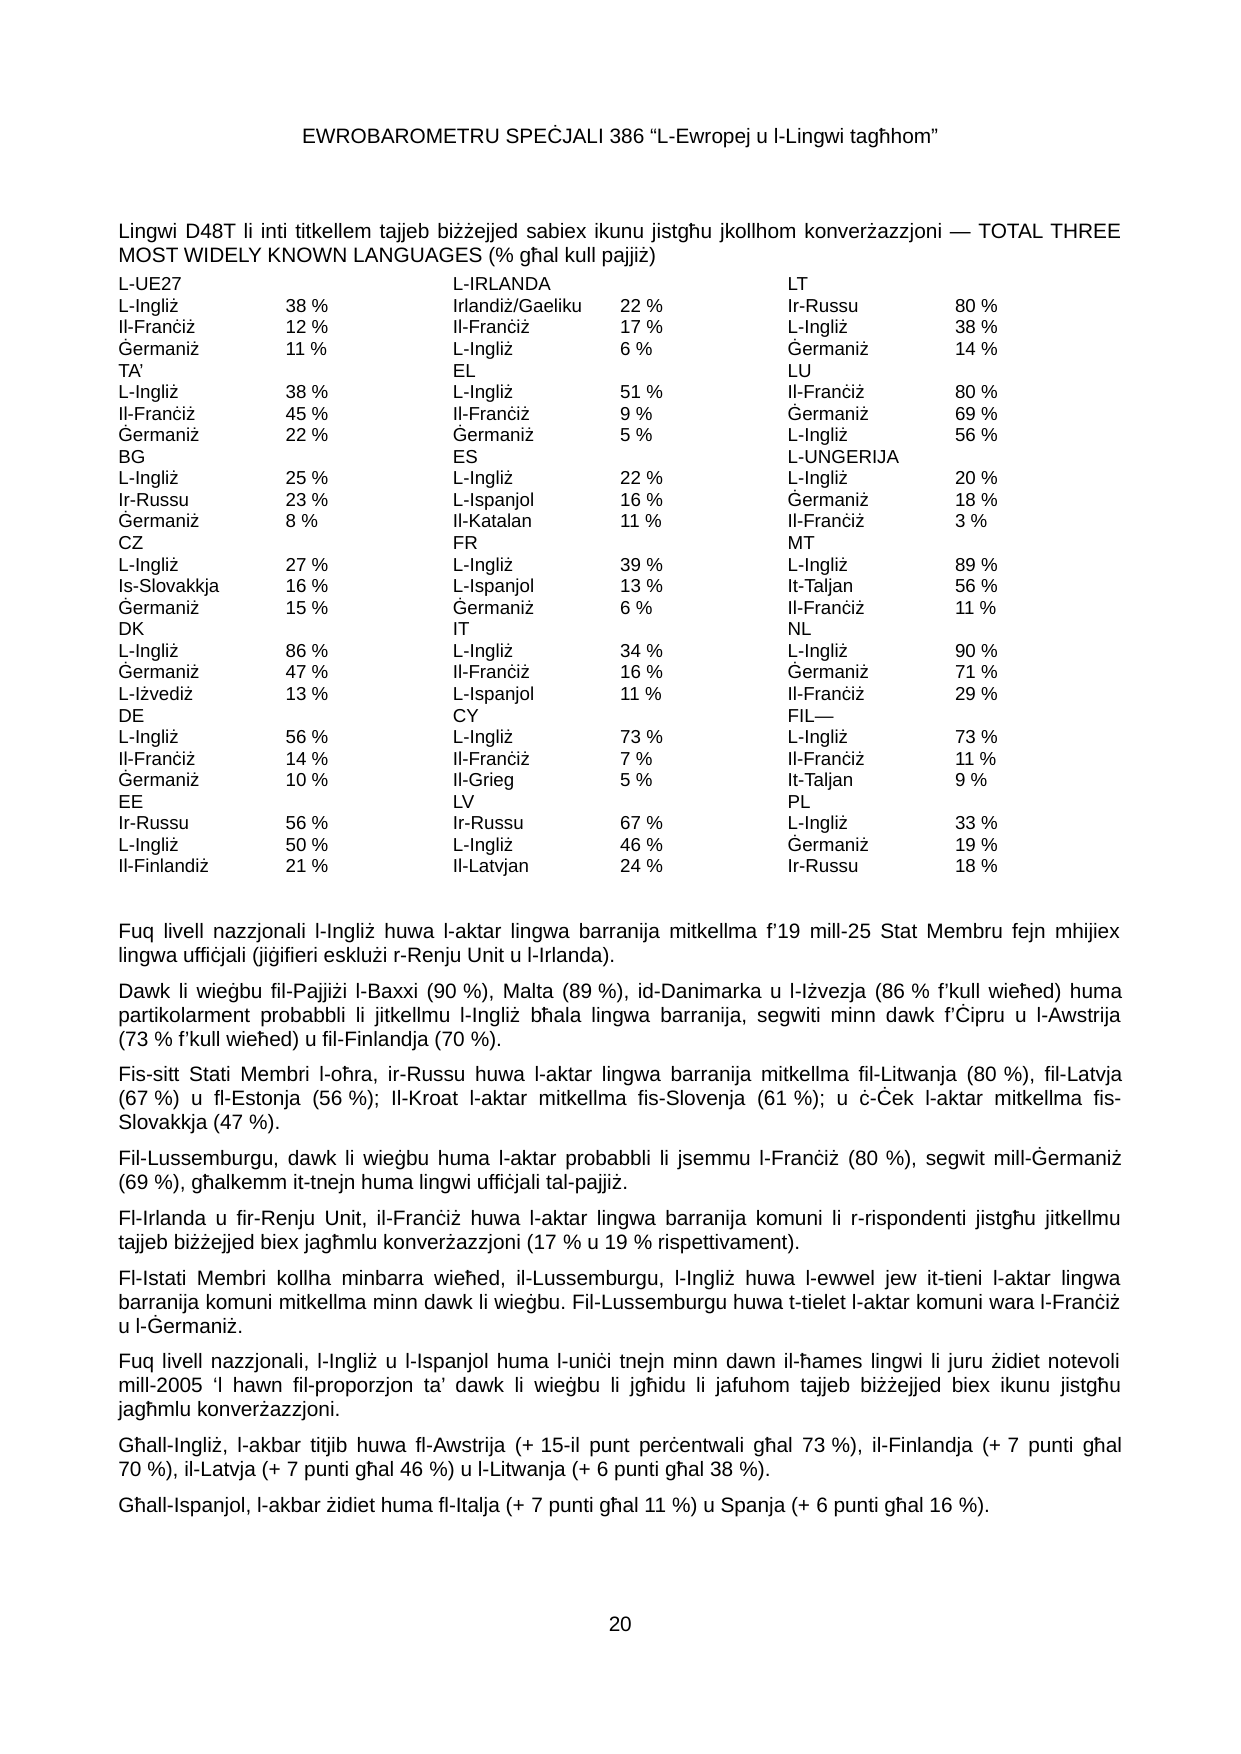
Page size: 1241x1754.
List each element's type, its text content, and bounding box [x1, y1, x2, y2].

table_cell 27 % [285, 554, 453, 575]
table_cell Il-Franċiż [453, 316, 620, 338]
table_cell 11 % [955, 748, 1122, 769]
table_cell L-Ingliż [453, 338, 620, 359]
table_cell Ir-Russu [118, 489, 285, 510]
table_cell 22 % [620, 467, 787, 489]
table_cell 23 % [285, 489, 453, 510]
table_cell 33 % [955, 812, 1122, 834]
table_cell 9 % [620, 403, 787, 424]
table_cell L-Ingliż [118, 467, 285, 489]
table_cell 14 % [285, 748, 453, 769]
table_cell Il-Franċiż [453, 403, 620, 424]
table_cell NL [788, 618, 1122, 640]
table_cell 56 % [955, 424, 1122, 446]
table_cell LV [453, 791, 787, 812]
table_cell Il-Franċiż [453, 661, 620, 683]
table_cell 16 % [620, 661, 787, 683]
table_cell 17 % [620, 316, 787, 338]
table_cell Ġermaniż [118, 597, 285, 618]
table_cell Il-Franċiż [118, 316, 285, 338]
table_cell 3 % [955, 510, 1122, 532]
table_cell 39 % [620, 554, 787, 575]
text Fl-Istati Membri kollha minbarra wieħed, il-Lussemburgu, l-Ingliż huwa l-ewwel jew it-tieni l-aktar lingwa barranija komuni mitkellma minn dawk li wieġbu. Fil-Lussemburgu huwa t-tielet l-aktar komuni wara l-Franċiż u l-Ġermaniż. [118, 1266, 1122, 1337]
text Fis-sitt Stati Membri l-oħra, ir-Russu huwa l-aktar lingwa barranija mitkellma fil-Litwanja (80 %), fil-Latvja (67 %) u fl-Estonja (56 %); Il-Kroat l-aktar mitkellma fis-Slovenja (61 %); u ċ-Ċek l-aktar mitkellma fis-Slovakkja (47 %). [118, 1062, 1122, 1134]
table_cell 21 % [285, 855, 453, 877]
table_cell Ġermaniż [788, 489, 955, 510]
table_cell L-Ingliż [453, 467, 620, 489]
table_cell L-Ingliż [788, 424, 955, 446]
table_cell Ġermaniż [453, 597, 620, 618]
table_cell 56 % [285, 812, 453, 834]
table_cell Ir-Russu [788, 295, 955, 316]
text Lingwi D48T li inti titkellem tajjeb biżżejjed sabiex ikunu jistgħu jkollhom konverżazzjoni — TOTAL THREE MOST WIDELY KNOWN LANGUAGES (% għal kull pajjiż) [118, 219, 1122, 267]
table_cell Ġermaniż [118, 769, 285, 791]
table_cell TA’ [118, 359, 453, 381]
text Fil-Lussemburgu, dawk li wieġbu huma l-aktar probabbli li jsemmu l-Franċiż (80 %), segwit mill-Ġermaniż (69 %), għalkemm it-tnejn huma lingwi uffiċjali tal-pajjiż. [118, 1146, 1122, 1194]
table_cell Ġermaniż [788, 661, 955, 683]
table_cell CY [453, 704, 787, 726]
table_cell Il-Franċiż [788, 683, 955, 704]
table_cell 80 % [955, 381, 1122, 402]
table_cell Ir-Russu [453, 812, 620, 834]
table_cell 5 % [620, 424, 787, 446]
table_cell EE [118, 791, 453, 812]
text Fuq livell nazzjonali l-Ingliż huwa l-aktar lingwa barranija mitkellma f’19 mill-25 Stat Membru fejn mhijiex lingwa uffiċjali (jiġifieri esklużi r-Renju Unit u l-Irlanda). [118, 919, 1122, 967]
text Fuq livell nazzjonali, l-Ingliż u l-Ispanjol huma l-uniċi tnejn minn dawn il-ħames lingwi li juru żidiet notevoli mill-2005 ‘l hawn fil-proporzjon ta’ dawk li wieġbu li jgħidu li jafuhom tajjeb biżżejjed biex ikunu jistgħu jagħmlu konverżazzjoni. [118, 1349, 1122, 1421]
table_cell DK [118, 618, 453, 640]
table_cell 18 % [955, 489, 1122, 510]
table_cell Is-Slovakkja [118, 575, 285, 597]
table_cell Il-Franċiż [118, 403, 285, 424]
table_cell 45 % [285, 403, 453, 424]
table_cell 34 % [620, 640, 787, 661]
table_cell Il-Franċiż [788, 597, 955, 618]
table_cell 47 % [285, 661, 453, 683]
table_header LT [788, 273, 1122, 295]
table_cell L-Ingliż [453, 554, 620, 575]
table_cell 11 % [955, 597, 1122, 618]
table_cell 86 % [285, 640, 453, 661]
table_cell 90 % [955, 640, 1122, 661]
table_cell 14 % [955, 338, 1122, 359]
table_cell 8 % [285, 510, 453, 532]
table_cell Ġermaniż [118, 338, 285, 359]
table_cell DE [118, 704, 453, 726]
table_cell 13 % [285, 683, 453, 704]
table_cell 15 % [285, 597, 453, 618]
text Dawk li wieġbu fil-Pajjiżi l-Baxxi (90 %), Malta (89 %), id-Danimarka u l-Iżvezja (86 % f’kull wieħed) huma partikolarment probabbli li jitkellmu l-Ingliż bħala lingwa barranija, segwiti minn dawk f’Ċipru u l-Awstrija (73 % f’kull wieħed) u fil-Finlandja (70 %). [118, 978, 1122, 1050]
table_cell L-Ingliż [118, 726, 285, 747]
table_cell L-Ingliż [788, 812, 955, 834]
table_cell 80 % [955, 295, 1122, 316]
text Għall-Ispanjol, l-akbar żidiet huma fl-Italja (+ 7 punti għal 11 %) u Spanja (+ 6 punti għal 16 %). [118, 1493, 1122, 1517]
table_cell 24 % [620, 855, 787, 877]
table_cell L-Ingliż [118, 834, 285, 855]
table_cell 46 % [620, 834, 787, 855]
table_cell 6 % [620, 338, 787, 359]
table_cell Ġermaniż [788, 338, 955, 359]
table_cell L-Ingliż [118, 381, 285, 402]
table_cell 11 % [285, 338, 453, 359]
table_cell 38 % [955, 316, 1122, 338]
table_cell L-Ingliż [788, 726, 955, 747]
table_cell Il-Franċiż [788, 510, 955, 532]
table_cell 38 % [285, 295, 453, 316]
table_cell Il-Franċiż [788, 381, 955, 402]
table_cell L-Ingliż [118, 554, 285, 575]
table_cell It-Taljan [788, 575, 955, 597]
table_cell 56 % [955, 575, 1122, 597]
text Fl-Irlanda u fir-Renju Unit, il-Franċiż huwa l-aktar lingwa barranija komuni li r-rispondenti jistgħu jitkellmu tajjeb biżżejjed biex jagħmlu konverżazzjoni (17 % u 19 % rispettivament). [118, 1206, 1122, 1254]
table_cell 51 % [620, 381, 787, 402]
table_header L-UE27 [118, 273, 453, 295]
table_cell Ġermaniż [788, 834, 955, 855]
table_cell 22 % [620, 295, 787, 316]
table_cell 6 % [620, 597, 787, 618]
table_cell Ir-Russu [118, 812, 285, 834]
table_cell LU [788, 359, 1122, 381]
table_cell BG [118, 446, 453, 467]
table_cell IT [453, 618, 787, 640]
table_cell L-Ingliż [453, 834, 620, 855]
table_cell Ġermaniż [118, 424, 285, 446]
table_cell 71 % [955, 661, 1122, 683]
table_cell L-Ispanjol [453, 489, 620, 510]
table_cell Ġermaniż [118, 661, 285, 683]
table_cell ES [453, 446, 787, 467]
table_cell Il-Grieg [453, 769, 620, 791]
text Għall-Ingliż, l-akbar titjib huwa fl-Awstrija (+ 15-il punt perċentwali għal 73 %), il-Finlandja (+ 7 punti għal 70 %), il-Latvja (+ 7 punti għal 46 %) u l-Litwanja (+ 6 punti għal 38 %). [118, 1433, 1122, 1481]
table_cell L-Ispanjol [453, 683, 620, 704]
table_cell L-Ingliż [788, 316, 955, 338]
table_cell FIL— [788, 704, 1122, 726]
table_cell PL [788, 791, 1122, 812]
table_cell Irlandiż/Gaeliku [453, 295, 620, 316]
table_cell 56 % [285, 726, 453, 747]
table_cell L-Iżvediż [118, 683, 285, 704]
table_cell 11 % [620, 510, 787, 532]
table_cell 5 % [620, 769, 787, 791]
table_cell Ir-Russu [788, 855, 955, 877]
table_header L-IRLANDA [453, 273, 787, 295]
table_cell Il-Katalan [453, 510, 620, 532]
table_cell 10 % [285, 769, 453, 791]
table_cell L-Ingliż [453, 640, 620, 661]
table_cell 67 % [620, 812, 787, 834]
table_cell It-Taljan [788, 769, 955, 791]
table_cell L-Ingliż [788, 554, 955, 575]
table_cell 73 % [955, 726, 1122, 747]
table_cell FR [453, 532, 787, 553]
table_cell L-Ingliż [118, 640, 285, 661]
table_cell Il-Franċiż [118, 748, 285, 769]
table_cell Il-Finlandiż [118, 855, 285, 877]
table_cell 20 % [955, 467, 1122, 489]
table_cell CZ [118, 532, 453, 553]
table_cell Il-Franċiż [788, 748, 955, 769]
table_cell 11 % [620, 683, 787, 704]
table_cell 16 % [285, 575, 453, 597]
table_cell 19 % [955, 834, 1122, 855]
table_cell L-Ingliż [788, 640, 955, 661]
table_cell MT [788, 532, 1122, 553]
table_cell 22 % [285, 424, 453, 446]
table_cell L-Ingliż [788, 467, 955, 489]
table_cell 29 % [955, 683, 1122, 704]
table_cell 69 % [955, 403, 1122, 424]
table_cell Ġermaniż [788, 403, 955, 424]
table_cell 89 % [955, 554, 1122, 575]
table_cell 38 % [285, 381, 453, 402]
table_cell 12 % [285, 316, 453, 338]
table_cell 50 % [285, 834, 453, 855]
table_cell 73 % [620, 726, 787, 747]
table_cell L-Ingliż [118, 295, 285, 316]
table_cell L-Ingliż [453, 381, 620, 402]
table_cell Ġermaniż [118, 510, 285, 532]
table_cell Il-Franċiż [453, 748, 620, 769]
table_cell 16 % [620, 489, 787, 510]
table_cell 7 % [620, 748, 787, 769]
table_cell 9 % [955, 769, 1122, 791]
table_cell Il-Latvjan [453, 855, 620, 877]
table_cell Ġermaniż [453, 424, 620, 446]
table_cell EL [453, 359, 787, 381]
table_cell L-UNGERIJA [788, 446, 1122, 467]
table_cell 25 % [285, 467, 453, 489]
table_cell 18 % [955, 855, 1122, 877]
table_cell L-Ingliż [453, 726, 620, 747]
table_cell L-Ispanjol [453, 575, 620, 597]
table_cell 13 % [620, 575, 787, 597]
